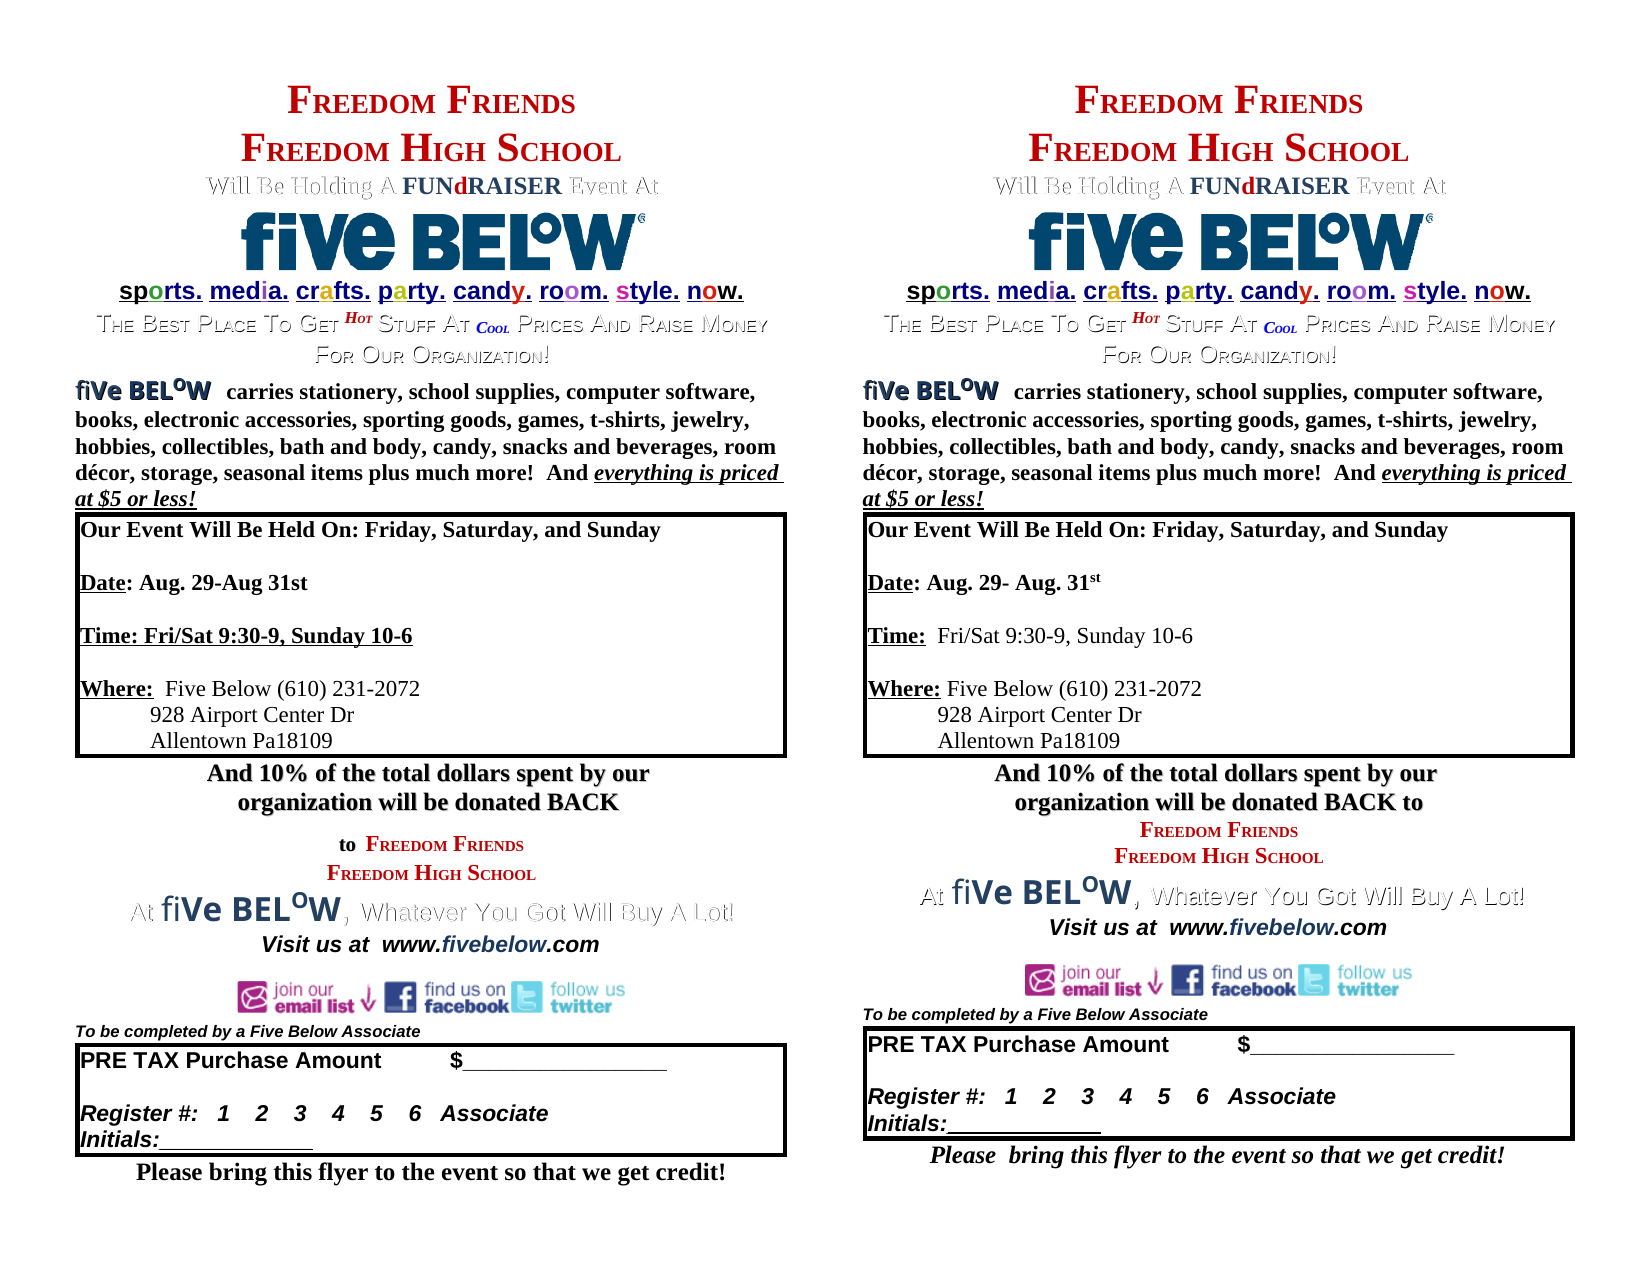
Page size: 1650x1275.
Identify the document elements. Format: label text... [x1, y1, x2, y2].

text organization will be donated BACK to [862, 787, 1575, 816]
text Visit us at www.fivebelow.com [862, 914, 1575, 940]
text Register #: 1 2 3 4 5 6 Associate Initials:____________ [80, 1095, 783, 1153]
text Visit us at www.fivebelow.com [75, 931, 787, 957]
text 928 Airport Center Dr [867, 696, 1570, 723]
text Our Event Will Be Held On: Friday, Saturday, and Sunday [80, 517, 783, 543]
text At fiVe BELOW, Whatever You Got Will Buy A Lot! [862, 869, 1575, 914]
text organization will be donated BACK [75, 787, 787, 816]
text to Freedom Friends [75, 816, 787, 859]
text PRE TAX Purchase Amount $________________ [80, 1047, 783, 1074]
text Freedom High School [75, 123, 787, 171]
text The Best Place To Get Hot Stuff At Cool Prices And Raise Money For Our Organization! [75, 305, 787, 368]
text Freedom Friends [862, 816, 1575, 842]
text Allentown Pa18109 [80, 723, 783, 754]
picture [383, 980, 625, 1014]
text Please bring this flyer to the event so that we get credit! [862, 1141, 1575, 1169]
text Freedom High School [862, 123, 1575, 171]
picture [1028, 212, 1433, 271]
text Register #: 1 2 3 4 5 6 Associate Initials:____________ [867, 1078, 1570, 1136]
text fiVe BELOW carries stationery, school supplies, computer software, books, electronic accessories, sporting goods, games, t-shirts, jewelry, hobbies, collectibles, bath and body, candy, snacks and beverages, room décor, storage, seasonal items plus much more! And everything is priced at $5 or less! [862, 368, 1575, 512]
text The Best Place To Get Hot Stuff At Cool Prices And Raise Money For Our Organization! [862, 305, 1575, 368]
text And 10% of the total dollars spent by our [75, 758, 787, 787]
text Will Be Holding A FUNdRAISER Event At [75, 171, 787, 199]
text Time: Fri/Sat 9:30-9, Sunday 10-6 [867, 617, 1570, 648]
picture [1170, 963, 1413, 997]
text Where: Five Below (610) 231-2072 [80, 670, 783, 696]
text sports. media. crafts. party. candy. room. style. now. [75, 276, 787, 305]
picture [241, 212, 646, 271]
text PRE TAX Purchase Amount $________________ [867, 1031, 1570, 1057]
text Where: Five Below (610) 231-2072 [867, 670, 1570, 696]
text Freedom Friends [862, 75, 1575, 123]
text Our Event Will Be Held On: Friday, Saturday, and Sunday [867, 517, 1570, 543]
text At fiVe BELOW, Whatever You Got Will Buy A Lot! [75, 885, 787, 931]
text 928 Airport Center Dr [80, 696, 783, 723]
text Date: Aug. 29-Aug 31st [80, 564, 783, 596]
text Date: Aug. 29- Aug. 31st [867, 564, 1570, 596]
text Allentown Pa18109 [867, 723, 1570, 754]
text And 10% of the total dollars spent by our [862, 758, 1575, 787]
text Will Be Holding A FUNdRAISER Event At [862, 171, 1575, 199]
text To be completed by a Five Below Associate [862, 997, 1575, 1026]
picture [237, 980, 378, 1014]
text Freedom Friends [75, 75, 787, 123]
text sports. media. crafts. party. candy. room. style. now. [862, 276, 1575, 305]
text Freedom High School [862, 842, 1575, 869]
text Freedom High School [75, 859, 787, 885]
text Time: Fri/Sat 9:30-9, Sunday 10-6 [80, 617, 783, 648]
text fiVe BELOW carries stationery, school supplies, computer software, books, electronic accessories, sporting goods, games, t-shirts, jewelry, hobbies, collectibles, bath and body, candy, snacks and beverages, room décor, storage, seasonal items plus much more! And everything is priced at $5 or less! [75, 368, 787, 512]
picture [1025, 963, 1165, 997]
text To be completed by a Five Below Associate [75, 1014, 787, 1043]
text Please bring this flyer to the event so that we get credit! [75, 1157, 787, 1186]
